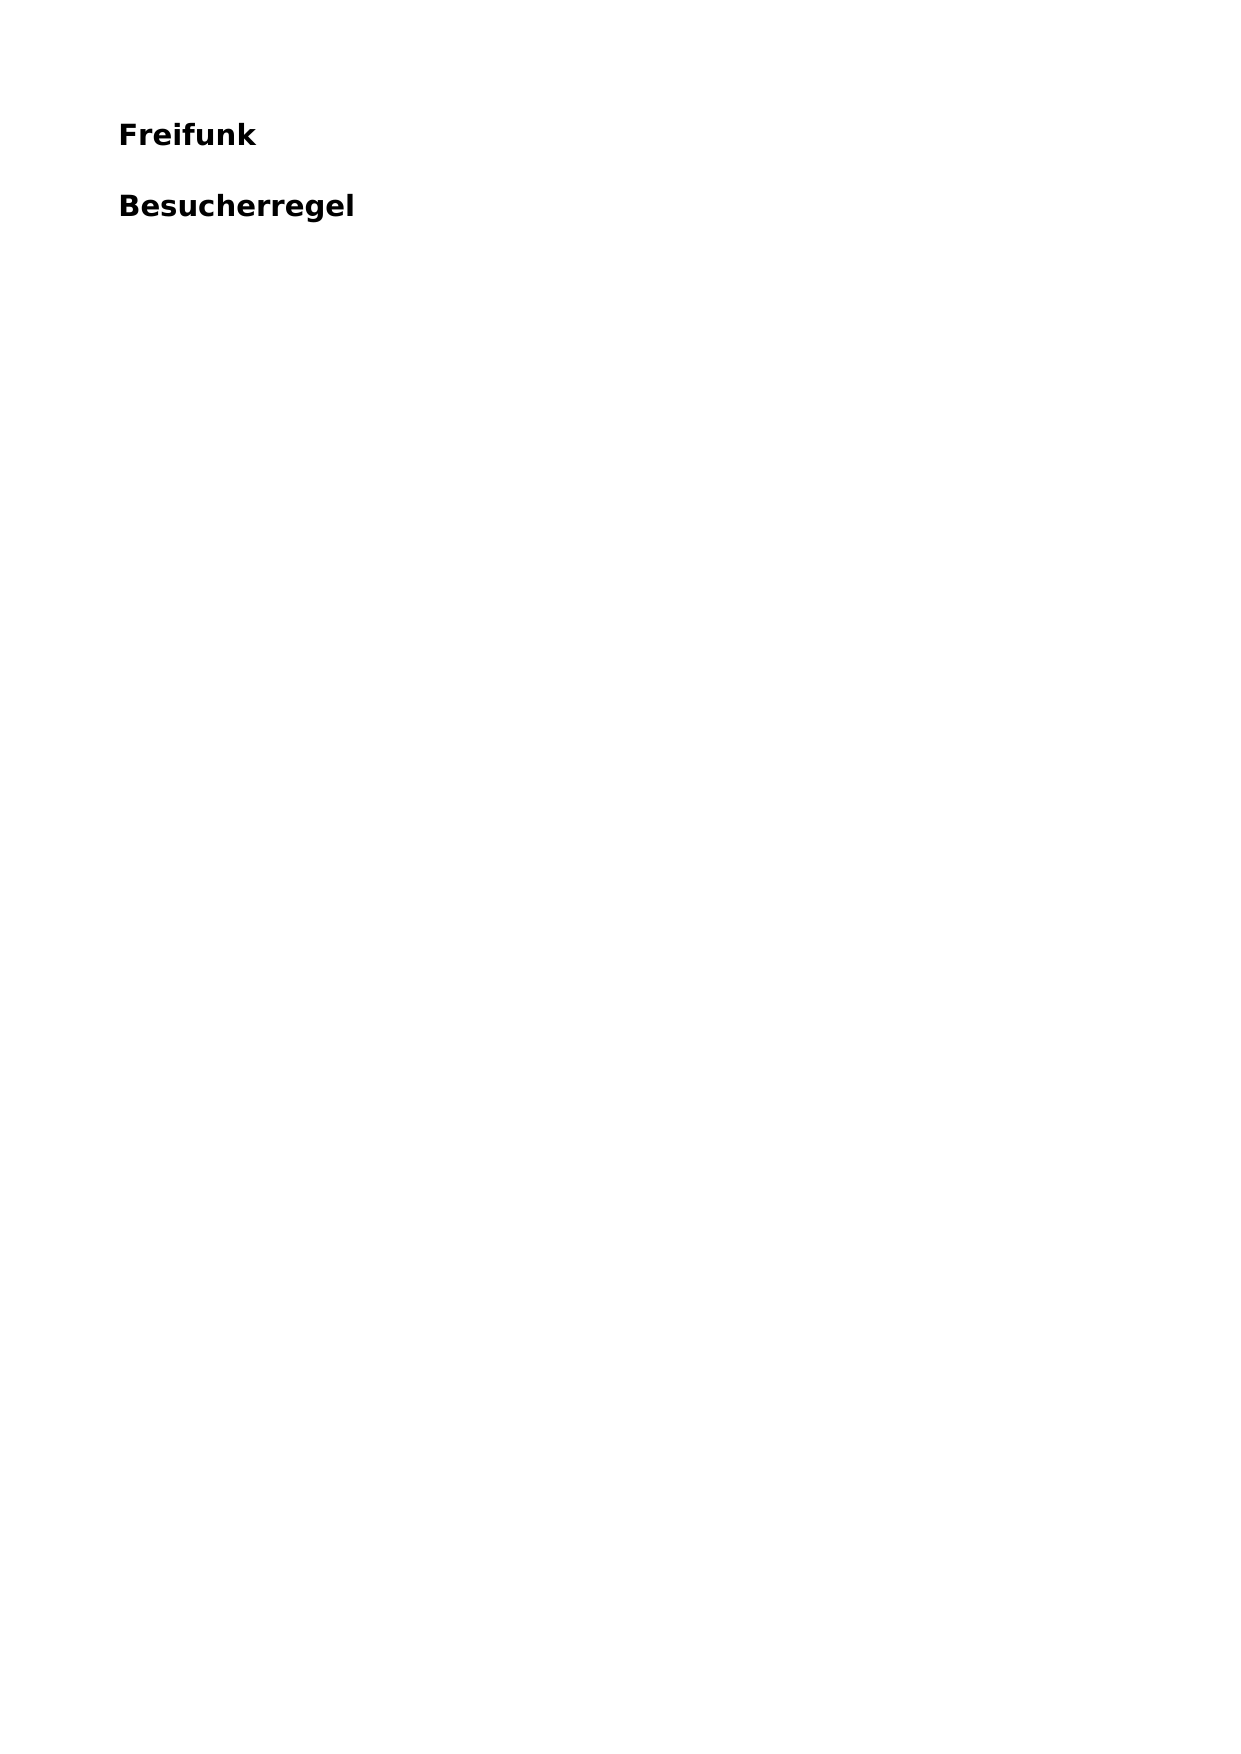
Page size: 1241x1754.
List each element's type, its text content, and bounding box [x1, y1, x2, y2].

subtitle Besucherregel [118, 189, 1122, 223]
subtitle Freifunk [118, 118, 1122, 152]
